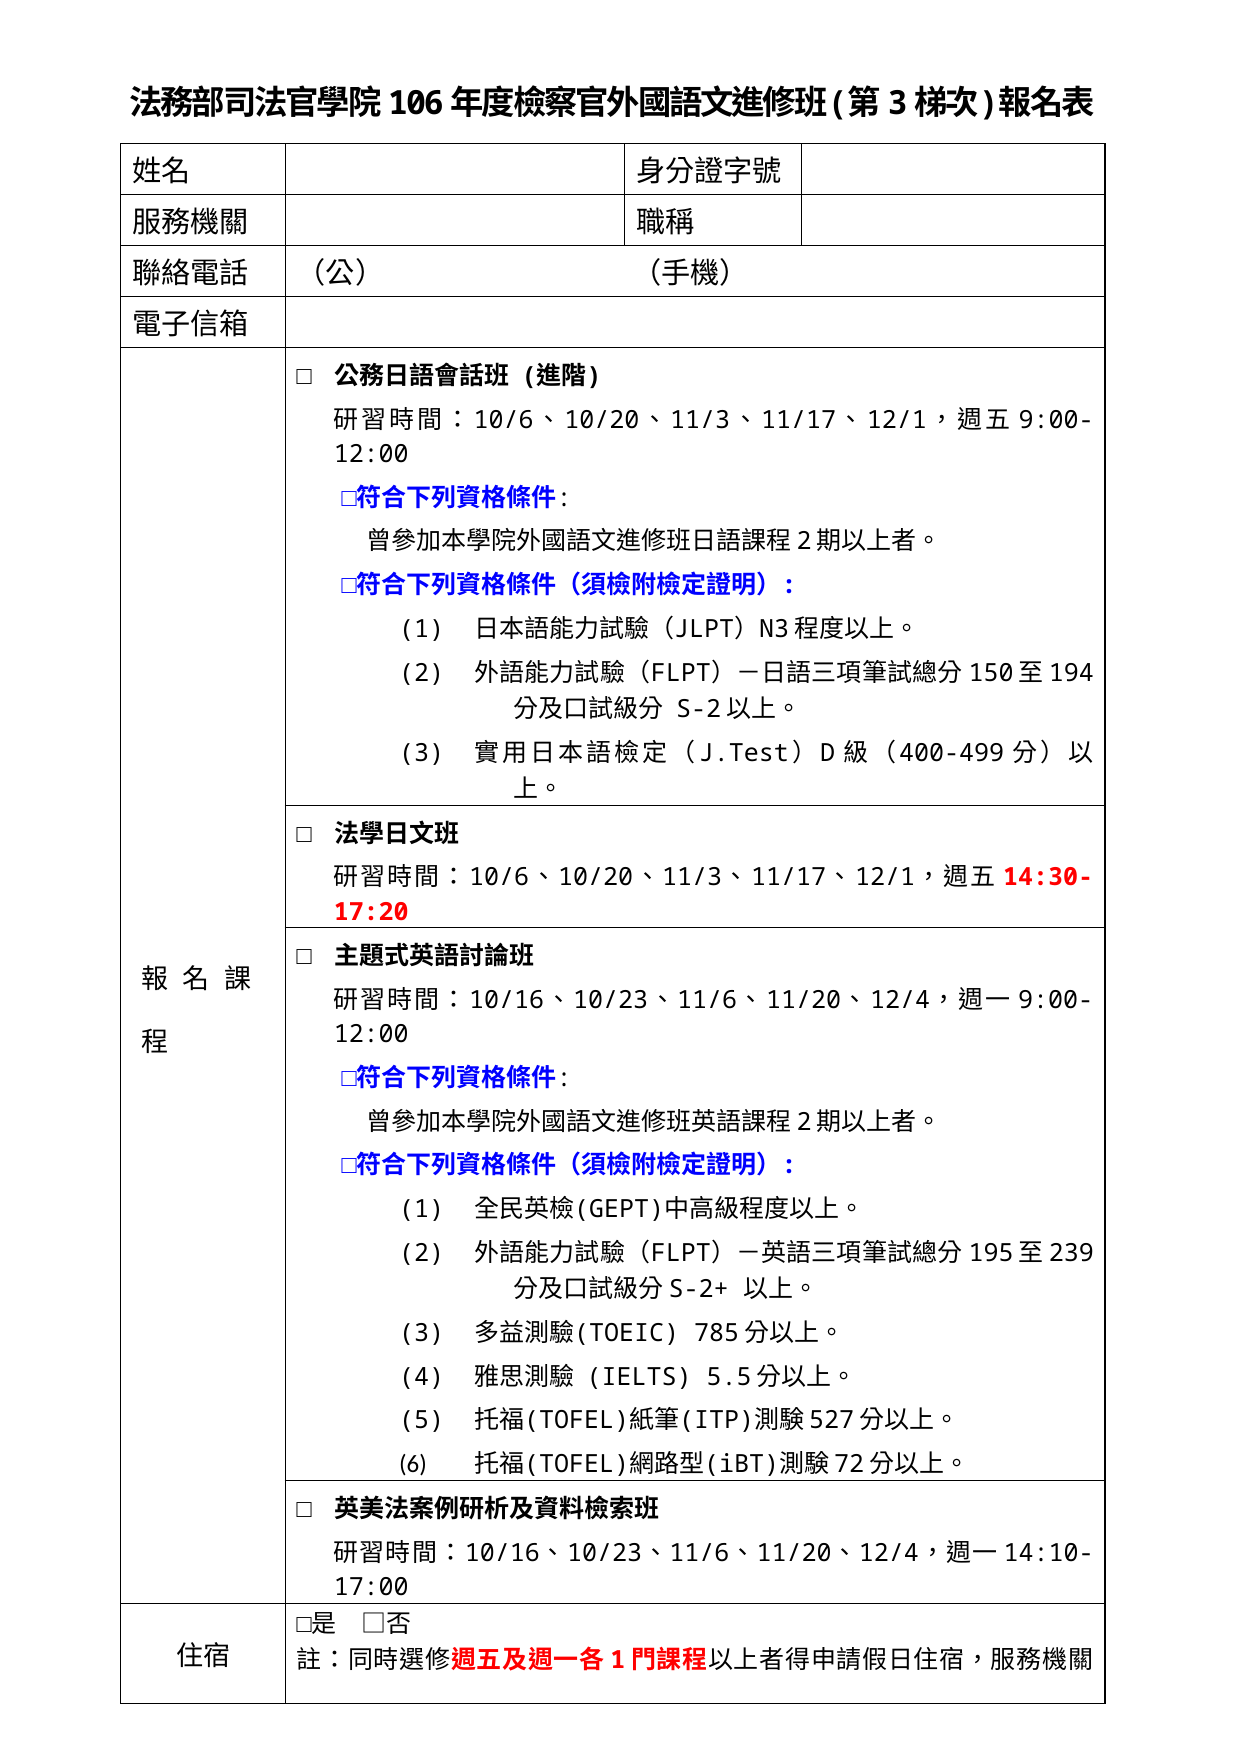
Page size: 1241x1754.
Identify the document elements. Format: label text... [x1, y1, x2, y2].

table_cell [286, 297, 1104, 347]
table_header 身分證字號 [625, 144, 801, 194]
table_header 姓名 [121, 144, 285, 194]
table_cell 公務日語會話班 (進階) 研習時間：10/6、10/20、11/3、11/17、12/1，週五9:00-12:00 □符合下列資格條件: 曾參加本學院外國語文進修班日語課程2期以上者。 □符合下列資格條件（須檢附檢定證明）: 日本語能力試驗（JLPT）N3程度以上。 外語能力試驗（FLPT）－日語三項筆試總分150至194分及口試級分 S-2以上。 實用日本語檢定（J.Test）D級（400-499分）以上。 [286, 348, 1104, 804]
table_cell 電子信箱 [121, 297, 285, 347]
table_cell （公） （手機） [286, 246, 1104, 296]
table_cell 法學日文班 研習時間：10/6、10/20、11/3、11/17、12/1，週五14:30-17:20 [286, 806, 1104, 927]
table_cell 服務機關 [121, 195, 285, 245]
table_cell [286, 195, 624, 245]
table_cell 職稱 [625, 195, 801, 245]
table_cell 英美法案例研析及資料檢索班 研習時間：10/16、10/23、11/6、11/20、12/4，週一14:10-17:00 [286, 1481, 1104, 1602]
table_cell 主題式英語討論班 研習時間：10/16、10/23、11/6、11/20、12/4，週一9:00-12:00 □符合下列資格條件: 曾參加本學院外國語文進修班英語課程2期以上者。 □符合下列資格條件（須檢附檢定證明）: 全民英檢(GEPT)中高級程度以上。 外語能力試驗（FLPT）－英語三項筆試總分195至239分及口試級分S-2+ 以上。 多益測驗(TOEIC) 785分以上。 雅思測驗 (IELTS) 5.5分以上。 托福(TOFEL)紙筆(ITP)測験527分以上。 托福(TOFEL)網路型(iBT)測験72分以上。 [286, 928, 1104, 1480]
text 法務部司法官學院106年度檢察官外國語文進修班(第3梯次)報名表 [92, 81, 1134, 122]
table_header [802, 144, 1104, 194]
table_cell 住宿 [121, 1604, 285, 1703]
table_cell [802, 195, 1104, 245]
table_cell 報名課程 [121, 348, 285, 1602]
table_cell 聯絡電話 [121, 246, 285, 296]
table_header [286, 144, 624, 194]
table_cell □是 □否 註：同時選修週五及週一各1門課程以上者得申請假日住宿，服務機關 [286, 1604, 1104, 1703]
